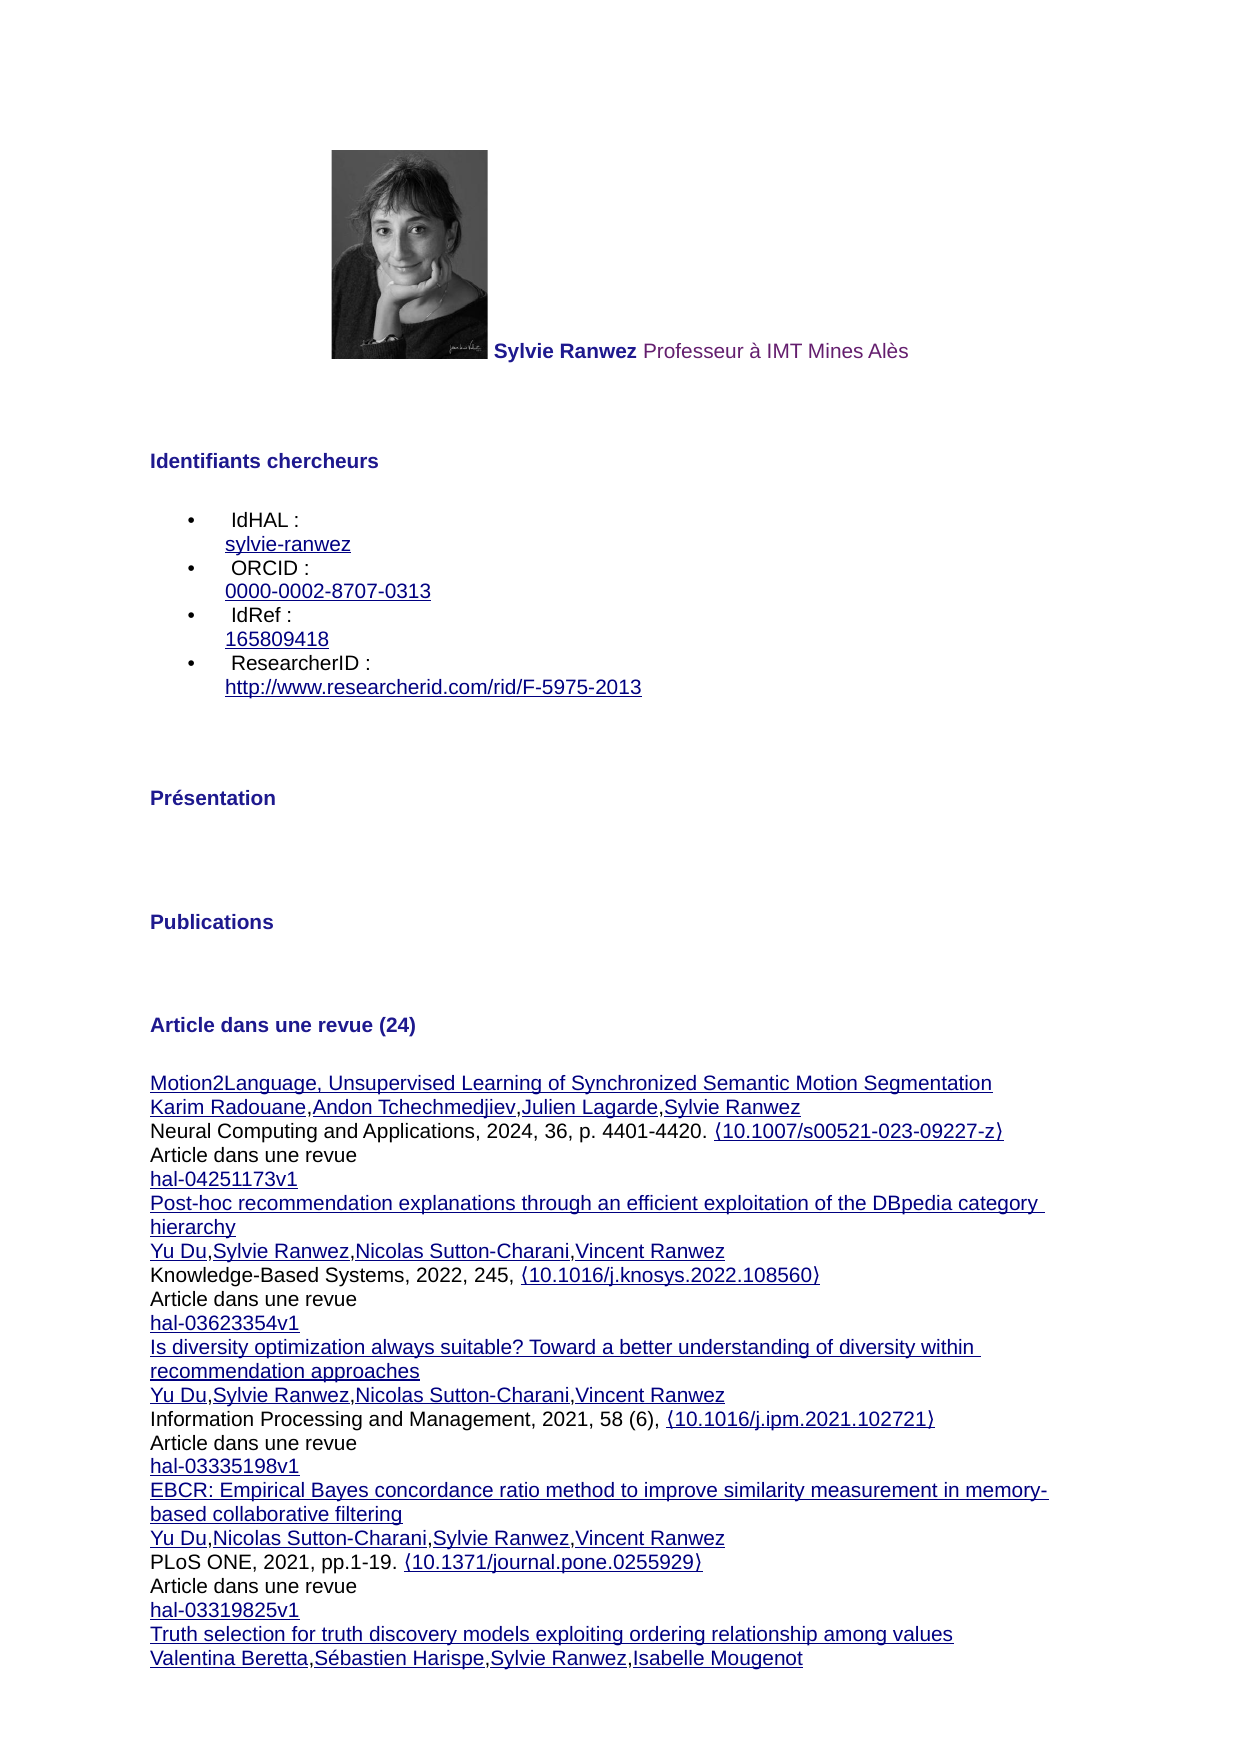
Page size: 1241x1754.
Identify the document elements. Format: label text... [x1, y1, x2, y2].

picture [331, 150, 488, 359]
list IdRef : [187, 603, 1090, 627]
list IdHAL : [187, 507, 1090, 531]
list ORCID : [187, 555, 1090, 579]
list http://www.researcherid.com/rid/F-5975-2013 [187, 675, 1090, 699]
list sylvie-ranwez [187, 531, 1090, 555]
table_cell Truth selection for truth discovery models exploiting ordering relationship among values Valentina Beretta,Sébastien Harispe,Sylvie Ranwez,Isabelle Mougenot [150, 1622, 1090, 1670]
subtitle Identifiants chercheurs [150, 449, 1090, 473]
table_cell EBCR: Empirical Bayes concordance ratio method to improve similarity measurement in memory-based collaborative filtering Yu Du,Nicolas Sutton-Charani,Sylvie Ranwez,Vincent Ranwez PLoS ONE, 2021, pp.1-19. ⟨10.1371/journal.pone.0255929⟩ Article dans une revue hal-03319825v1 [150, 1478, 1090, 1622]
table_cell Is diversity optimization always suitable? Toward a better understanding of diversity within recommendation approaches Yu Du,Sylvie Ranwez,Nicolas Sutton-Charani,Vincent Ranwez Information Processing and Management, 2021, 58 (6), ⟨10.1016/j.ipm.2021.102721⟩ Article dans une revue hal-03335198v1 [150, 1335, 1090, 1478]
table_cell Post-hoc recommendation explanations through an efficient exploitation of the DBpedia category hierarchy Yu Du,Sylvie Ranwez,Nicolas Sutton-Charani,Vincent Ranwez Knowledge-Based Systems, 2022, 245, ⟨10.1016/j.knosys.2022.108560⟩ Article dans une revue hal-03623354v1 [150, 1191, 1090, 1334]
subtitle Article dans une revue (24) [150, 1013, 1090, 1037]
list 0000-0002-8707-0313 [187, 579, 1090, 603]
subtitle Sylvie Ranwez Professeur à IMT Mines Alès [150, 150, 1090, 363]
subtitle Publications [150, 909, 1090, 933]
subtitle Présentation [150, 786, 1090, 809]
list 165809418 [187, 627, 1090, 651]
list ResearcherID : [187, 651, 1090, 675]
table_header Motion2Language, Unsupervised Learning of Synchronized Semantic Motion Segmentation Karim Radouane,Andon Tchechmedjiev,Julien Lagarde,Sylvie Ranwez Neural Computing and Applications, 2024, 36, p. 4401-4420. ⟨10.1007/s00521-023-09227-z⟩ Article dans une revue hal-04251173v1 [150, 1071, 1090, 1191]
